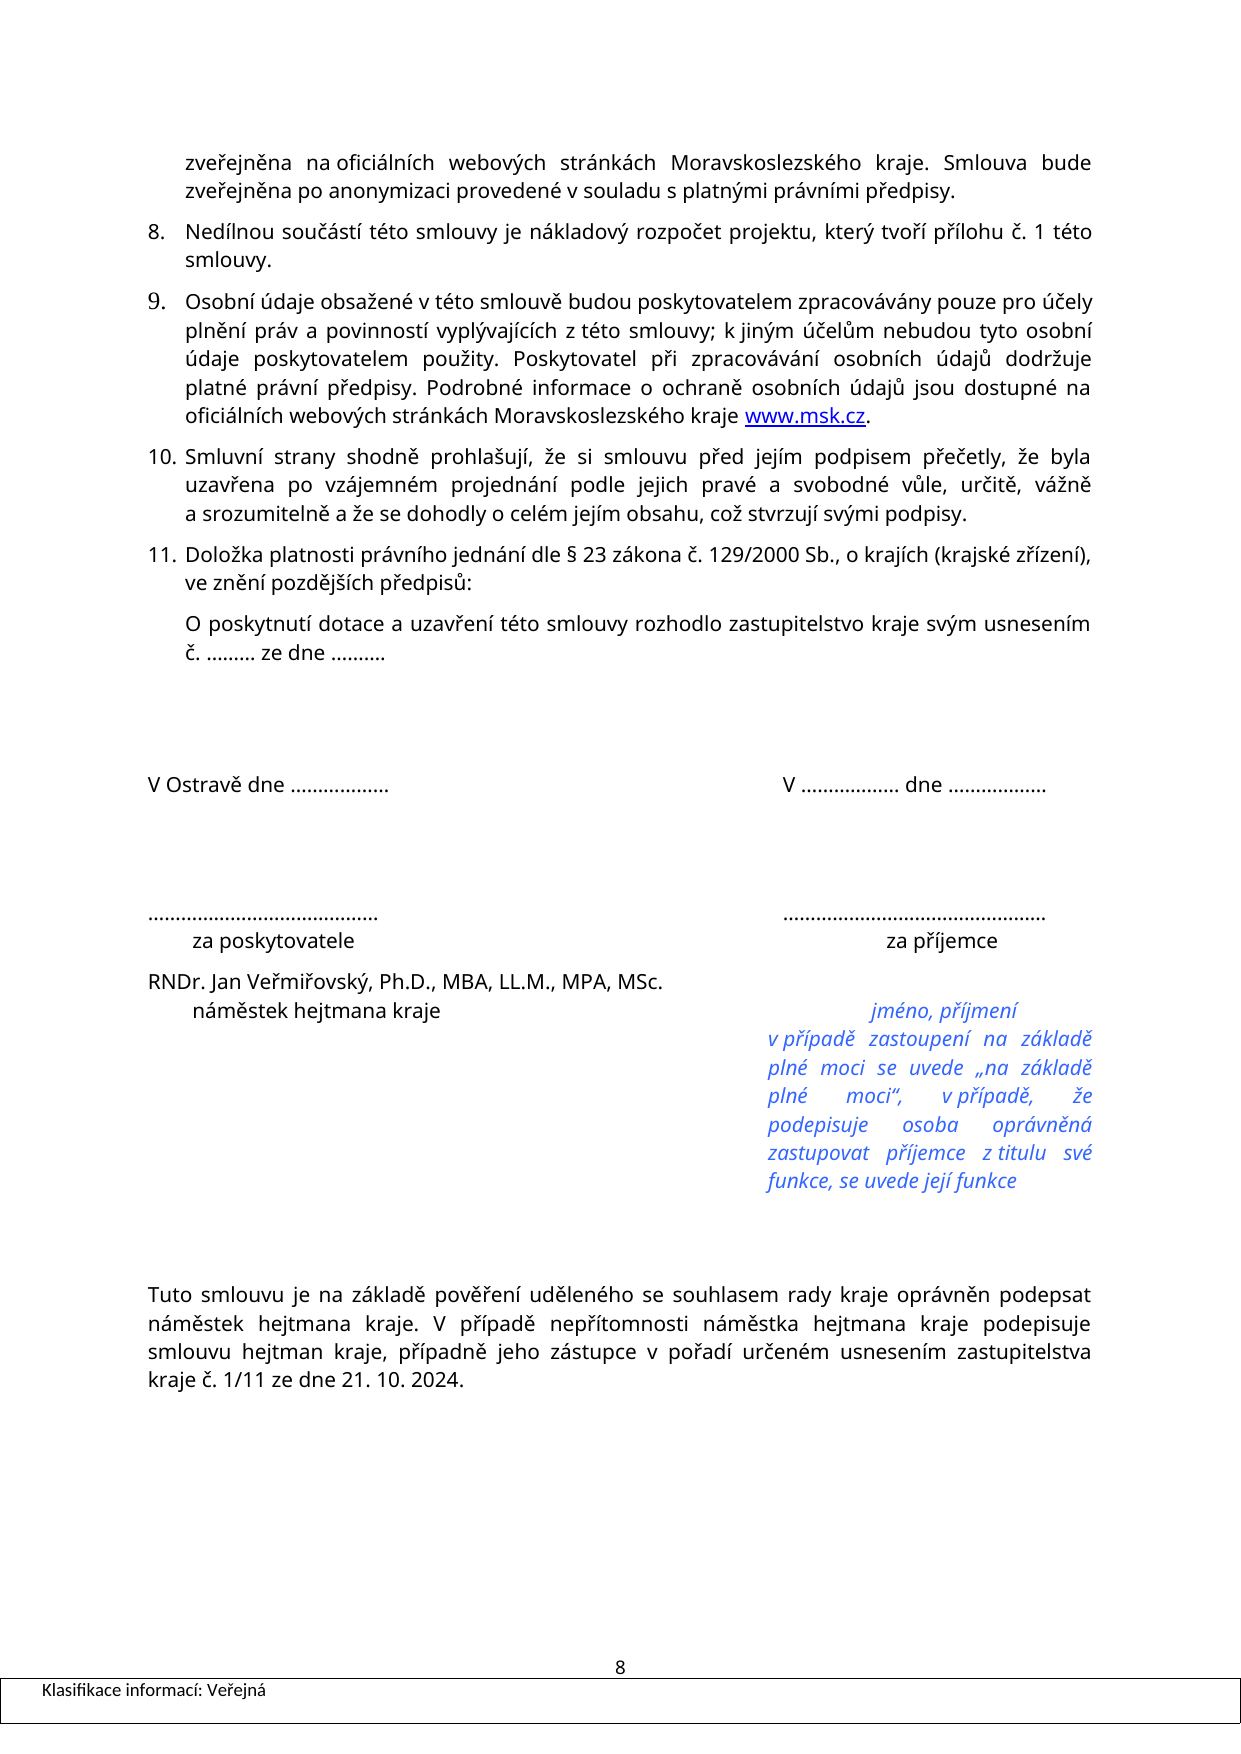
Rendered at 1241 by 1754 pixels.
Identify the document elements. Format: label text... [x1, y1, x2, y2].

text náměstek hejtmana kraje jméno, příjmení [192, 996, 1092, 1024]
list Osobní údaje obsažené v této smlouvě budou poskytovatelem zpracovávány pouze pro účely plnění práv a povinností vyplývajících z této smlouvy; k jiným účelům nebudou tyto osobní údaje poskytovatelem použity. Poskytovatel při zpracovávání osobních údajů dodržuje platné právní předpisy. Podrobné informace o ochraně osobních údajů jsou dostupné na oficiálních webových stránkách Moravskoslezského kraje www.msk.cz. [148, 286, 1092, 430]
text V Ostravě dne ……………… V ……………… dne ……………… [148, 770, 1092, 798]
list Doložka platnosti právního jednání dle § 23 zákona č. 129/2000 Sb., o krajích (krajské zřízení), ve znění pozdějších předpisů: [148, 540, 1092, 597]
list Smluvní strany shodně prohlašují, že si smlouvu před jejím podpisem přečetly, že byla uzavřena po vzájemném projednání podle jejich pravé a svobodné vůle, určitě, vážně a srozumitelně a že se dohodly o celém jejím obsahu, což stvrzují svými podpisy. [148, 442, 1092, 527]
text Tuto smlouvu je na základě pověření uděleného se souhlasem rady kraje oprávněn podepsat náměstek hejtmana kraje. V případě nepřítomnosti náměstka hejtmana kraje podepisuje smlouvu hejtman kraje, případně jeho zástupce v pořadí určeném usnesením zastupitelstva kraje č. 1/11 ze dne 21. 10. 2024. [148, 1280, 1092, 1394]
text za poskytovatele za příjemce [192, 927, 1092, 955]
text O poskytnutí dotace a uzavření této smlouvy rozhodlo zastupitelstvo kraje svým usnesením č. ……… ze dne ………. [185, 609, 1092, 666]
list Nedílnou součástí této smlouvy je nákladový rozpočet projektu, který tvoří přílohu č. 1 této smlouvy. [148, 217, 1092, 274]
text …………………………………… ………………………………………… [148, 898, 1092, 927]
text v případě zastoupení na základě plné moci se uvede „na základě plné moci“, v případě, že podepisuje osoba oprávněná zastupovat příjemce z titulu své funkce, se uvede její funkce [768, 1024, 1092, 1195]
text RNDr. Jan Veřmiřovský, Ph.D., MBA, LL.M., MPA, MSc. [148, 967, 1092, 996]
list zveřejněna na oficiálních webových stránkách Moravskoslezského kraje. Smlouva bude zveřejněna po anonymizaci provedené v souladu s platnými právními předpisy. [148, 148, 1092, 204]
